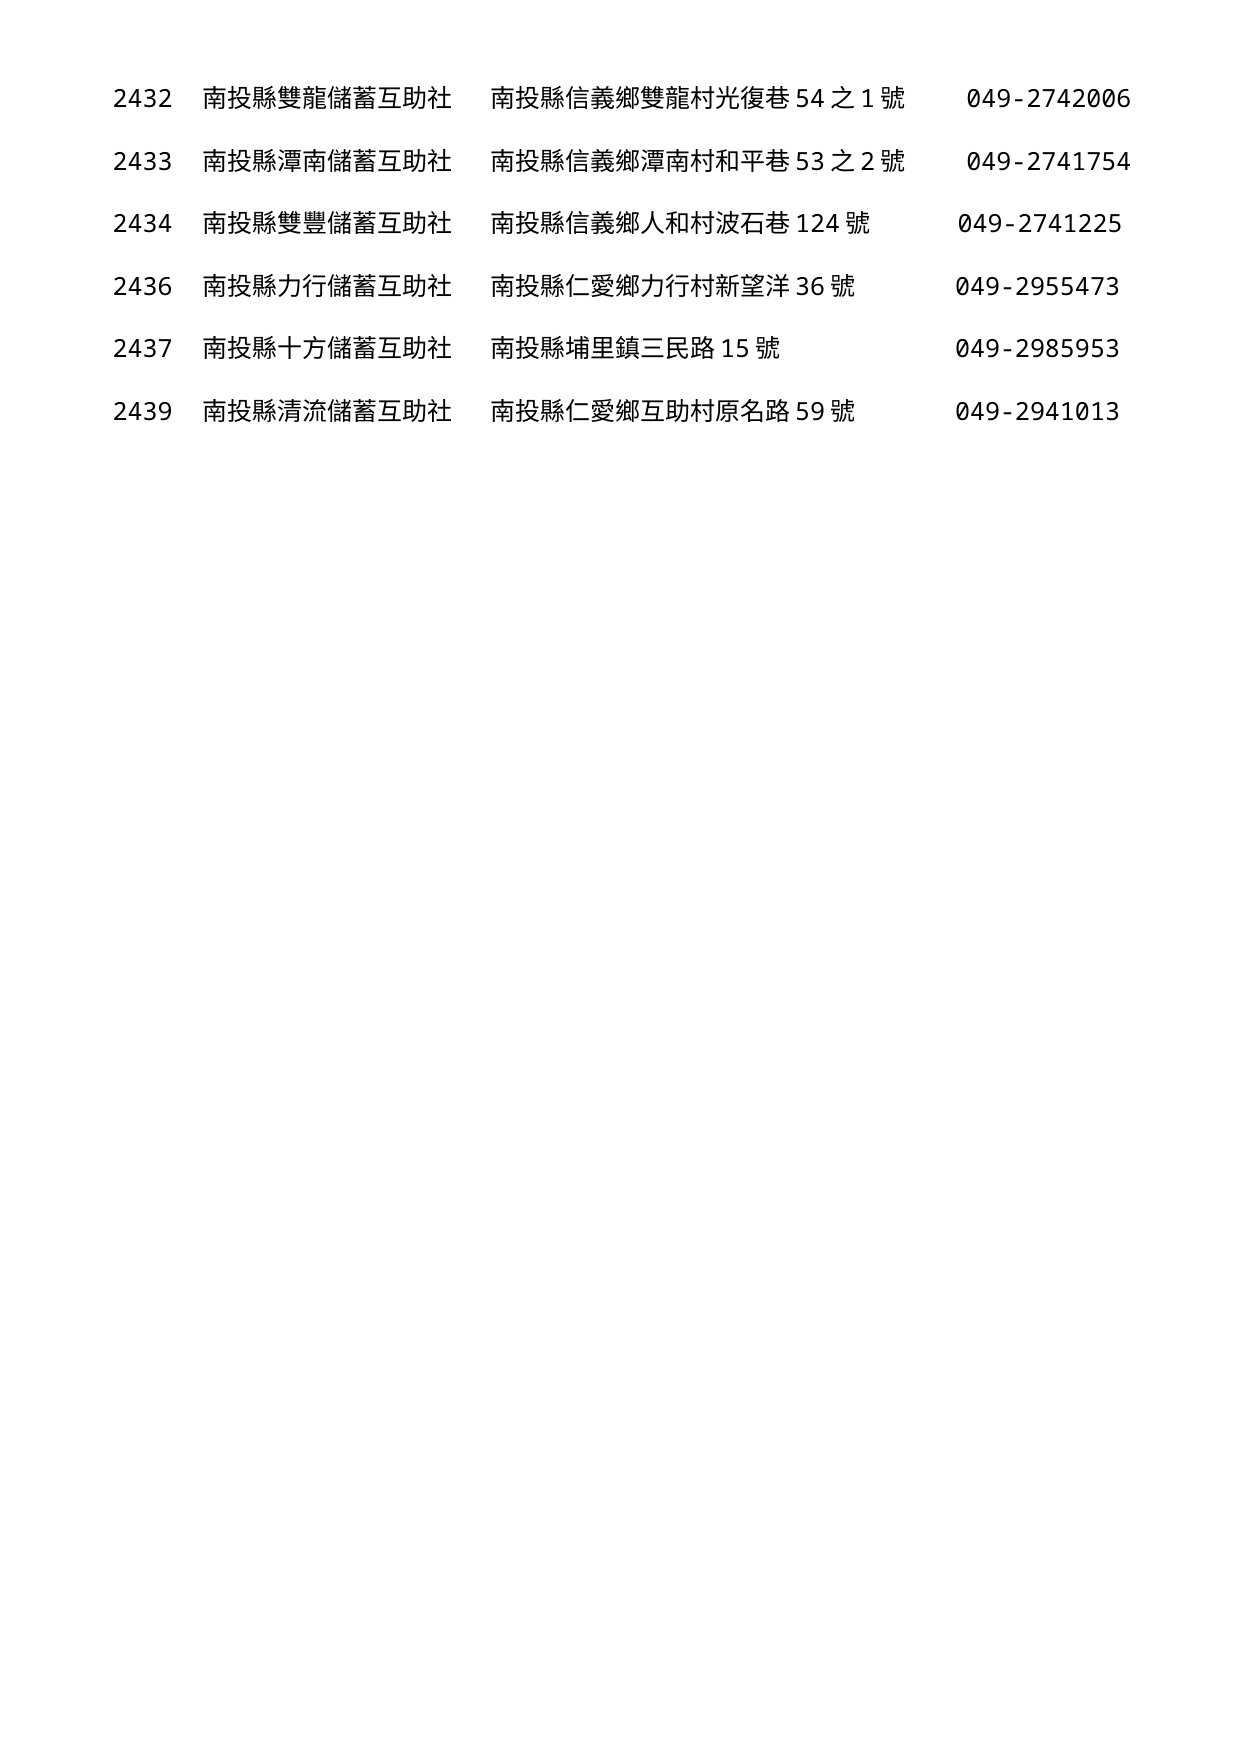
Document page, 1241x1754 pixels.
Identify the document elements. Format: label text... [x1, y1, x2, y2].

text 2434 南投縣雙豐儲蓄互助社 南投縣信義鄉人和村波石巷124號 049-2741225 [112, 180, 1144, 243]
text 2439 南投縣清流儲蓄互助社 南投縣仁愛鄉互助村原名路59號 049-2941013 [112, 368, 1144, 430]
text 2432 南投縣雙龍儲蓄互助社 南投縣信義鄉雙龍村光復巷54之1號 049-2742006 [112, 55, 1144, 118]
text 2433 南投縣潭南儲蓄互助社 南投縣信義鄉潭南村和平巷53之2號 049-2741754 [112, 118, 1144, 180]
text 2437 南投縣十方儲蓄互助社 南投縣埔里鎮三民路15號 049-2985953 [112, 305, 1144, 368]
text 2436 南投縣力行儲蓄互助社 南投縣仁愛鄉力行村新望洋36號 049-2955473 [112, 243, 1144, 305]
